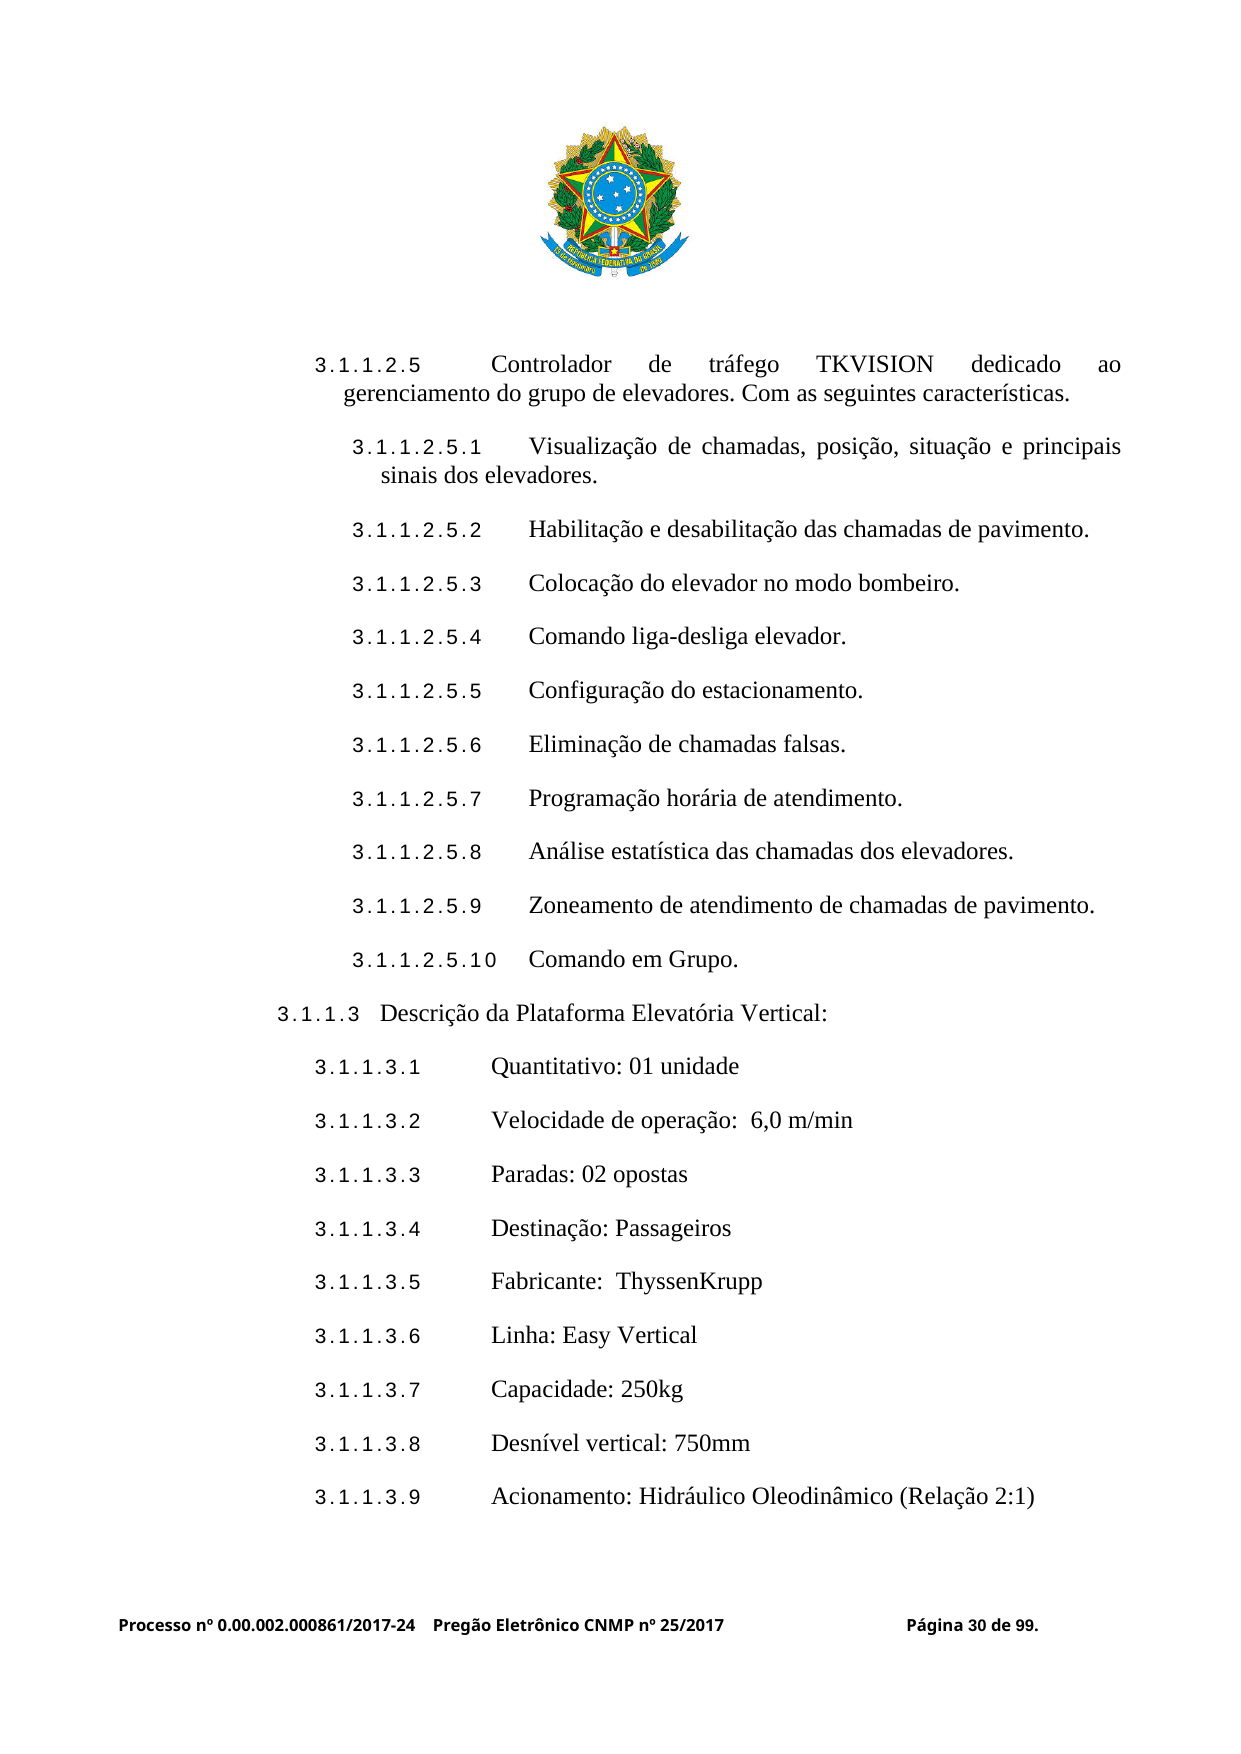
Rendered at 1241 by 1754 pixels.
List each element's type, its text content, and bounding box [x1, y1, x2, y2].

list Acionamento: Hidráulico Oleodinâmico (Relação 2:1) [306, 1481, 1122, 1510]
list Linha: Easy Vertical [306, 1320, 1122, 1349]
list Fabricante: ThyssenKrupp [306, 1266, 1122, 1295]
list Visualização de chamadas, posição, situação e principais sinais dos elevadores. [343, 431, 1122, 489]
list Comando em Grupo. [343, 944, 1122, 973]
list Colocação do elevador no modo bombeiro. [343, 568, 1122, 596]
list Comando liga-desliga elevador. [343, 621, 1122, 650]
list Programação horária de atendimento. [343, 783, 1122, 811]
list Habilitação e desabilitação das chamadas de pavimento. [343, 514, 1122, 543]
list Desnível vertical: 750mm [306, 1428, 1122, 1456]
list Paradas: 02 opostas [306, 1159, 1122, 1188]
list Quantitativo: 01 unidade [306, 1051, 1122, 1080]
list Eliminação de chamadas falsas. [343, 729, 1122, 758]
list Configuração do estacionamento. [343, 675, 1122, 704]
list Descrição da Plataforma Elevatória Vertical: [268, 998, 1122, 1026]
list Análise estatística das chamadas dos elevadores. [343, 836, 1122, 865]
list Velocidade de operação: 6,0 m/min [306, 1105, 1122, 1134]
list Controlador de tráfego TKVISION dedicado ao gerenciamento do grupo de elevadores. Com as seguintes características. [306, 349, 1122, 406]
list Capacidade: 250kg [306, 1374, 1122, 1403]
list Destinação: Passageiros [306, 1213, 1122, 1241]
list Zoneamento de atendimento de chamadas de pavimento. [343, 890, 1122, 919]
